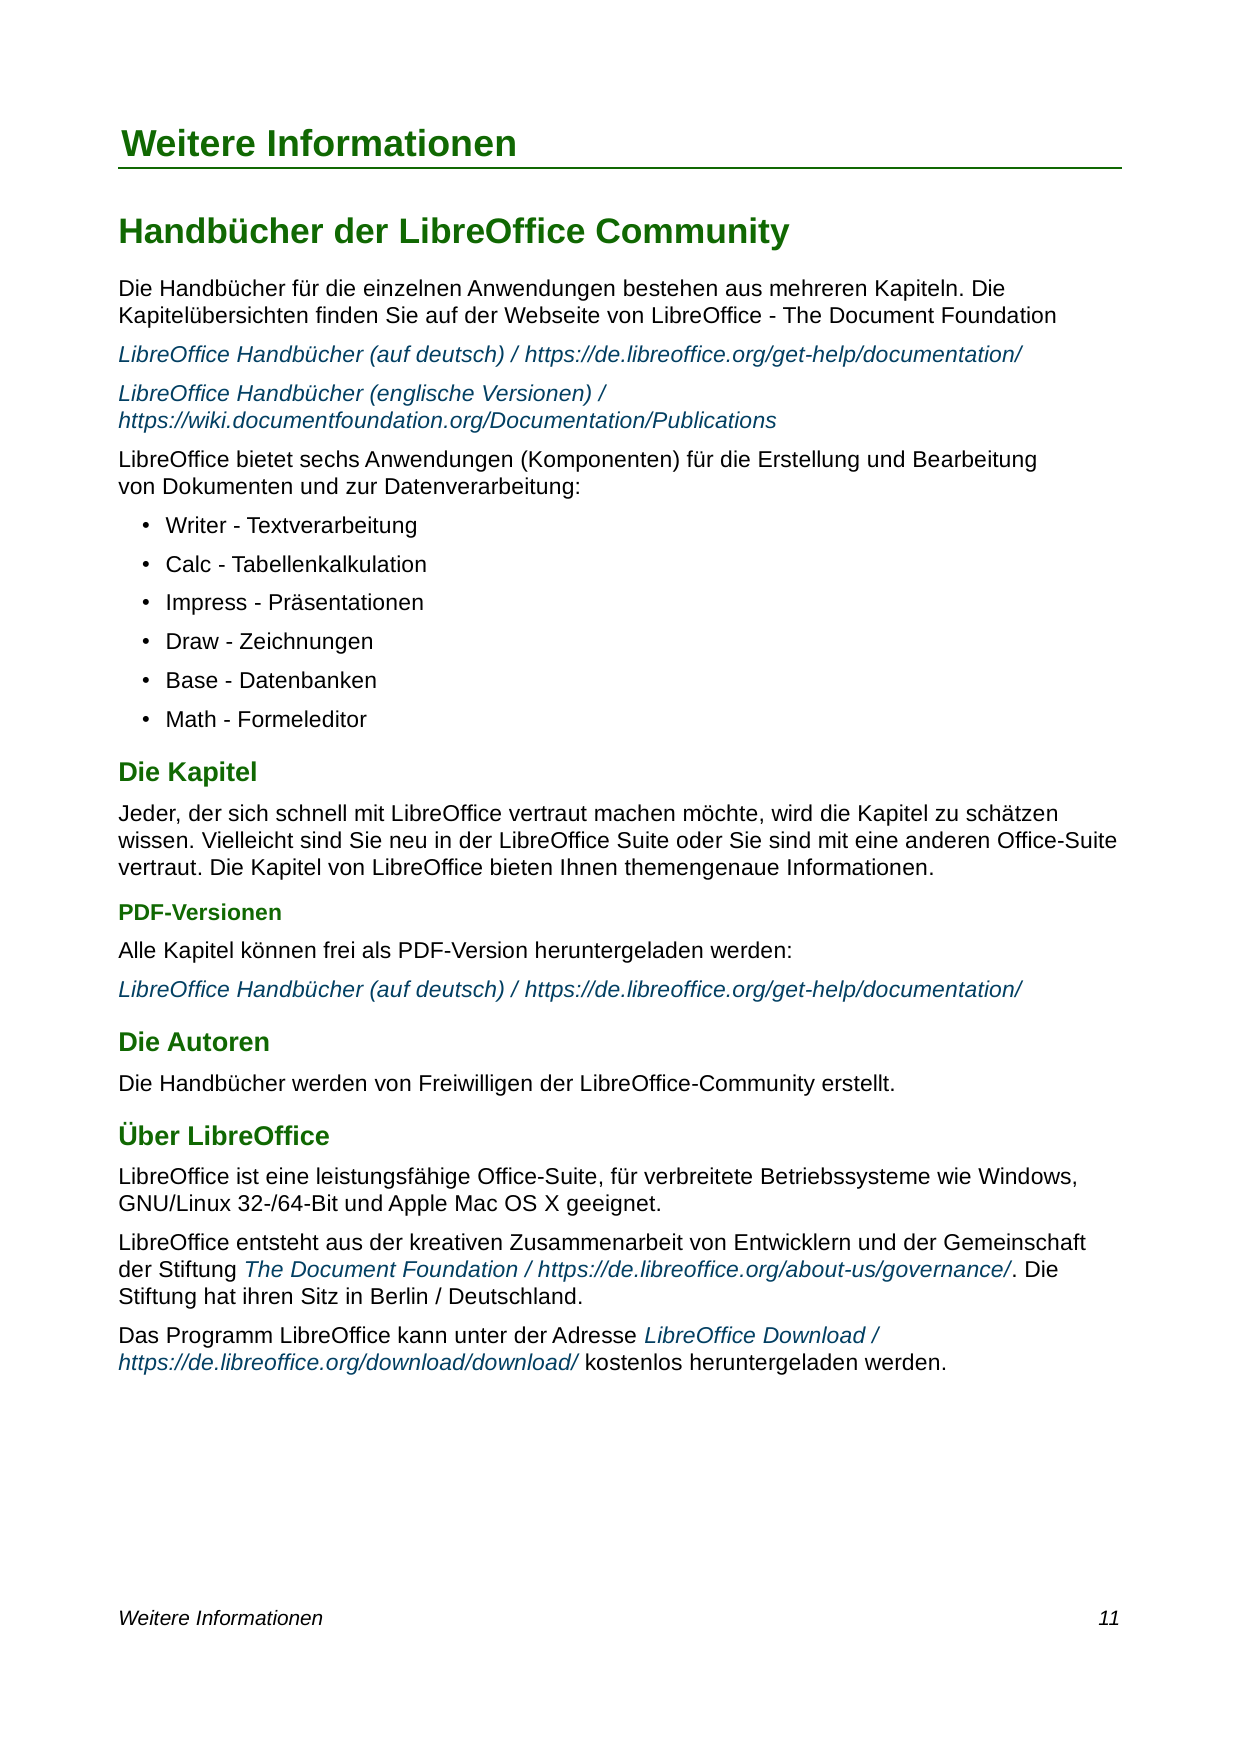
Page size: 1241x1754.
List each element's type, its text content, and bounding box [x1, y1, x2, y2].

subtitle PDF-Versionen [118, 898, 1122, 925]
text LibreOffice entsteht aus der kreativen Zusammenarbeit von Entwicklern und der Gemeinschaft der Stiftung The Document Foundation / https://de.libreoffice.org/about-us/governance/. Die Stiftung hat ihren Sitz in Berlin / Deutschland. [118, 1228, 1122, 1310]
list Draw - Zeichnungen [142, 628, 1122, 655]
subtitle Handbücher der LibreOffice Community [118, 210, 1122, 251]
text Das Programm LibreOffice kann unter der Adresse LibreOffice Download / https://de.libreoffice.org/download/download/ kostenlos heruntergeladen werden. [118, 1322, 1122, 1376]
text Alle Kapitel können frei als PDF-Version heruntergeladen werden: [118, 937, 1122, 964]
subtitle Die Autoren [118, 1026, 1122, 1057]
text Jeder, der sich schnell mit LibreOffice vertraut machen möchte, wird die Kapitel zu schätzen wissen. Vielleicht sind Sie neu in der LibreOffice Suite oder Sie sind mit eine anderen Office-Suite vertraut. Die Kapitel von LibreOffice bieten Ihnen themengenaue Informationen. [118, 799, 1122, 880]
subtitle Über LibreOffice [118, 1120, 1122, 1151]
list Base - Datenbanken [142, 666, 1122, 693]
list Impress - Präsentationen [142, 589, 1122, 616]
list Calc - Tabellenkalkulation [142, 550, 1122, 577]
subtitle Die Kapitel [118, 756, 1122, 787]
subtitle Weitere Informationen [118, 118, 1122, 167]
text LibreOffice Handbücher (englische Versionen) / https://wiki.documentfoundation.org/Documentation/Publications [118, 379, 1122, 433]
text LibreOffice Handbücher (auf deutsch) / https://de.libreoffice.org/get-help/documentation/ [118, 340, 1122, 367]
text Die Handbücher für die einzelnen Anwendungen bestehen aus mehreren Kapiteln. Die Kapitelübersichten finden Sie auf der Webseite von LibreOffice - The Document Foundation [118, 274, 1122, 328]
list Writer - Textverarbeitung [142, 511, 1122, 538]
text LibreOffice ist eine leistungsfähige Office-Suite, für verbreitete Betriebssysteme wie Windows, GNU/Linux 32-/64-Bit und Apple Mac OS X geeignet. [118, 1163, 1122, 1217]
text LibreOffice bietet sechs Anwendungen (Komponenten) für die Erstellung und Bearbeitung von Dokumenten und zur Datenverarbeitung: [118, 445, 1122, 499]
text Die Handbücher werden von Freiwilligen der LibreOffice-Community erstellt. [118, 1069, 1122, 1096]
text LibreOffice Handbücher (auf deutsch) / https://de.libreoffice.org/get-help/documentation/ [118, 976, 1122, 1003]
list Math - Formeleditor [142, 705, 1122, 732]
